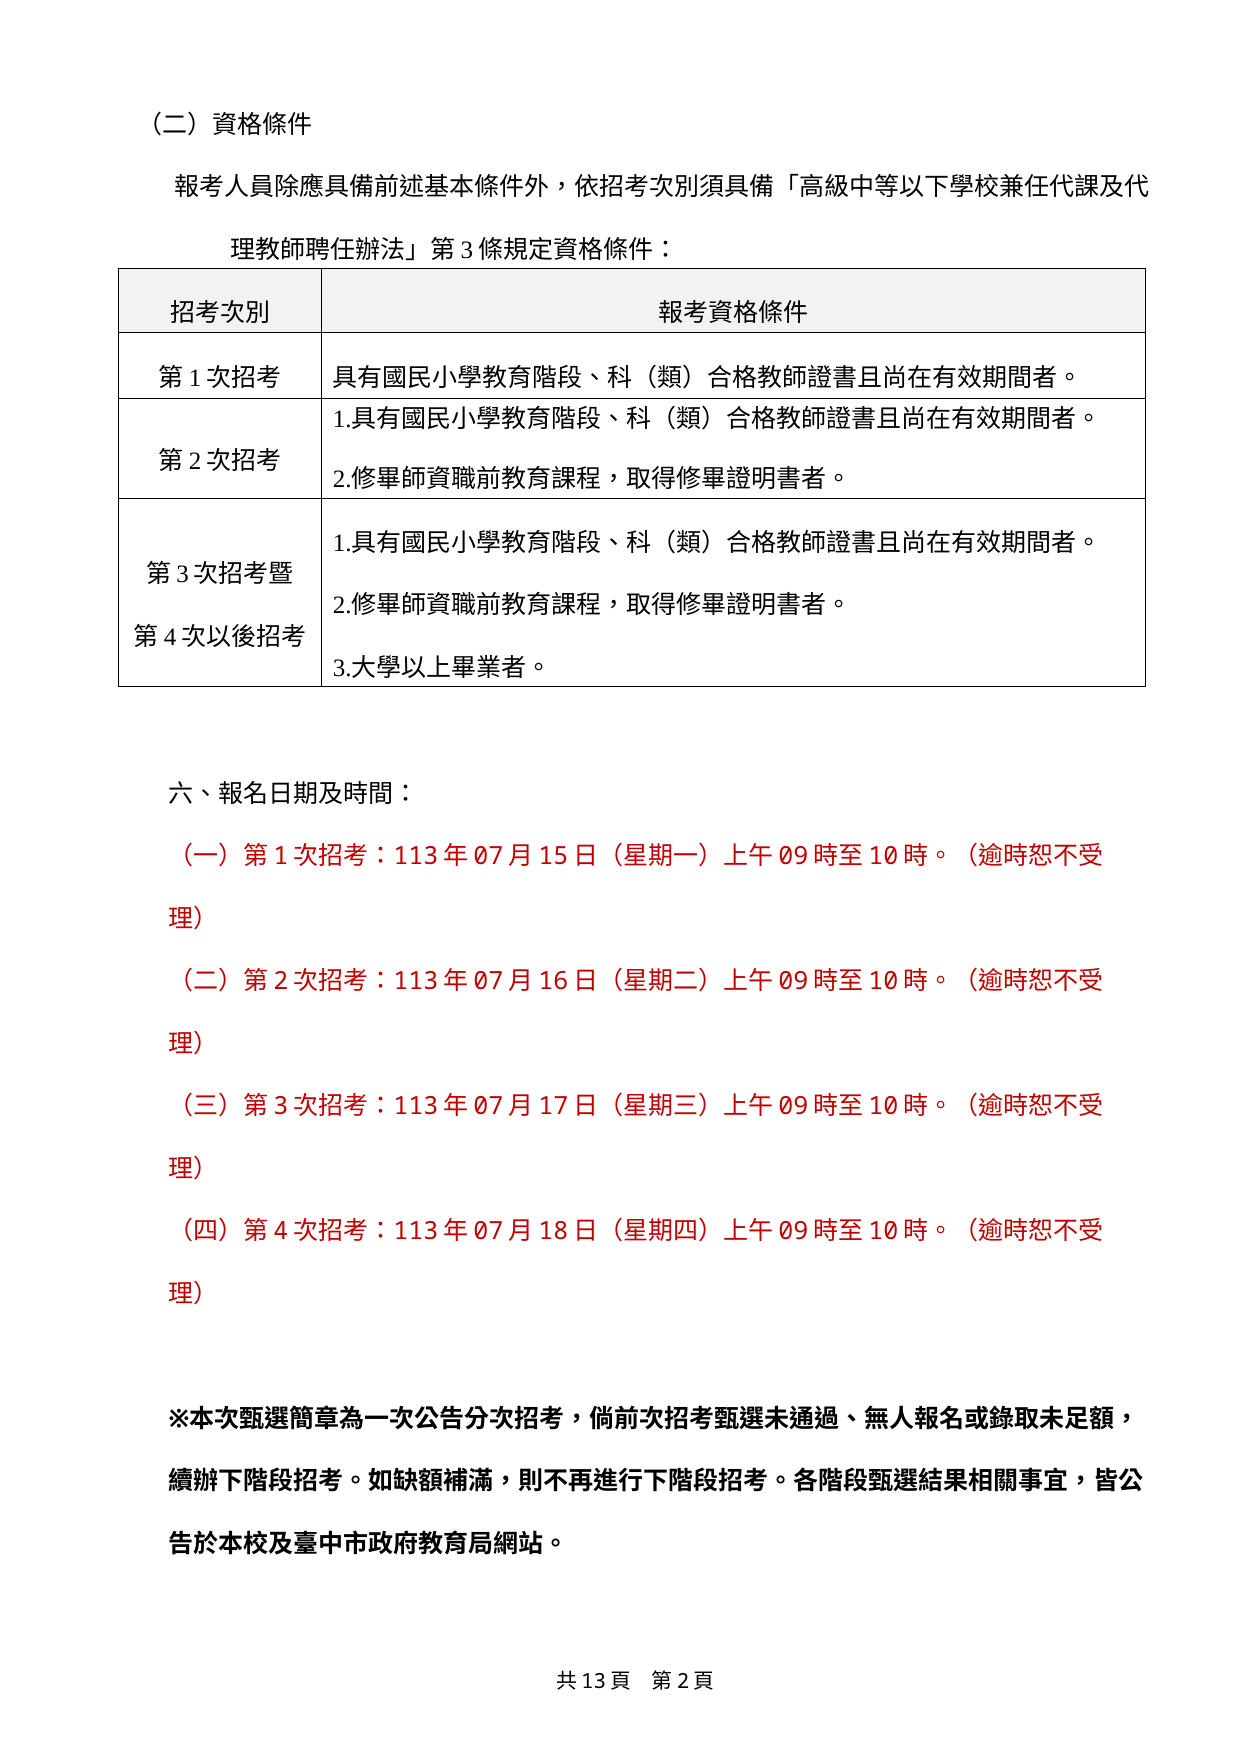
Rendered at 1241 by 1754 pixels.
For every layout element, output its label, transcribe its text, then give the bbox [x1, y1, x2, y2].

text （二）資格條件 [118, 81, 1152, 143]
text 六、報名日期及時間： （一）第1次招考：113年07月15日（星期一）上午09時至10時。（逾時恕不受理） （二）第2次招考：113年07月16日（星期二）上午09時至10時。（逾時恕不受理） [168, 750, 1152, 1062]
table_cell 第2次招考 [119, 399, 321, 498]
table_header 招考次別 [119, 269, 321, 332]
table_cell 第1次招考 [119, 333, 321, 398]
table_cell 具有國民小學教育階段、科（類）合格教師證書且尚在有效期間者。 [322, 333, 1145, 398]
text ※本次甄選簡章為一次公告分次招考，倘前次招考甄選未通過、無人報名或錄取未足額，續辦下階段招考。如缺額補滿，則不再進行下階段招考。各階段甄選結果相關事宜，皆公告於本校及臺中市政府教育局網站。 [168, 1375, 1152, 1562]
table_cell 1.具有國民小學教育階段、科（類）合格教師證書且尚在有效期間者。 2.修畢師資職前教育課程，取得修畢證明書者。 3.大學以上畢業者。 [322, 499, 1145, 686]
text （三）第3次招考：113年07月17日（星期三）上午09時至10時。（逾時恕不受理） [168, 1062, 1152, 1187]
table_cell 1.具有國民小學教育階段、科（類）合格教師證書且尚在有效期間者。 2.修畢師資職前教育課程，取得修畢證明書者。 [322, 399, 1145, 498]
text 報考人員除應具備前述基本條件外，依招考次別須具備「高級中等以下學校兼任代課及代理教師聘任辦法」第3條規定資格條件： [118, 143, 1152, 268]
table_cell 第3次招考暨 第4次以後招考 [119, 499, 321, 686]
table_header 報考資格條件 [322, 269, 1145, 332]
text （四）第4次招考：113年07月18日（星期四）上午09時至10時。（逾時恕不受理） [168, 1187, 1152, 1312]
